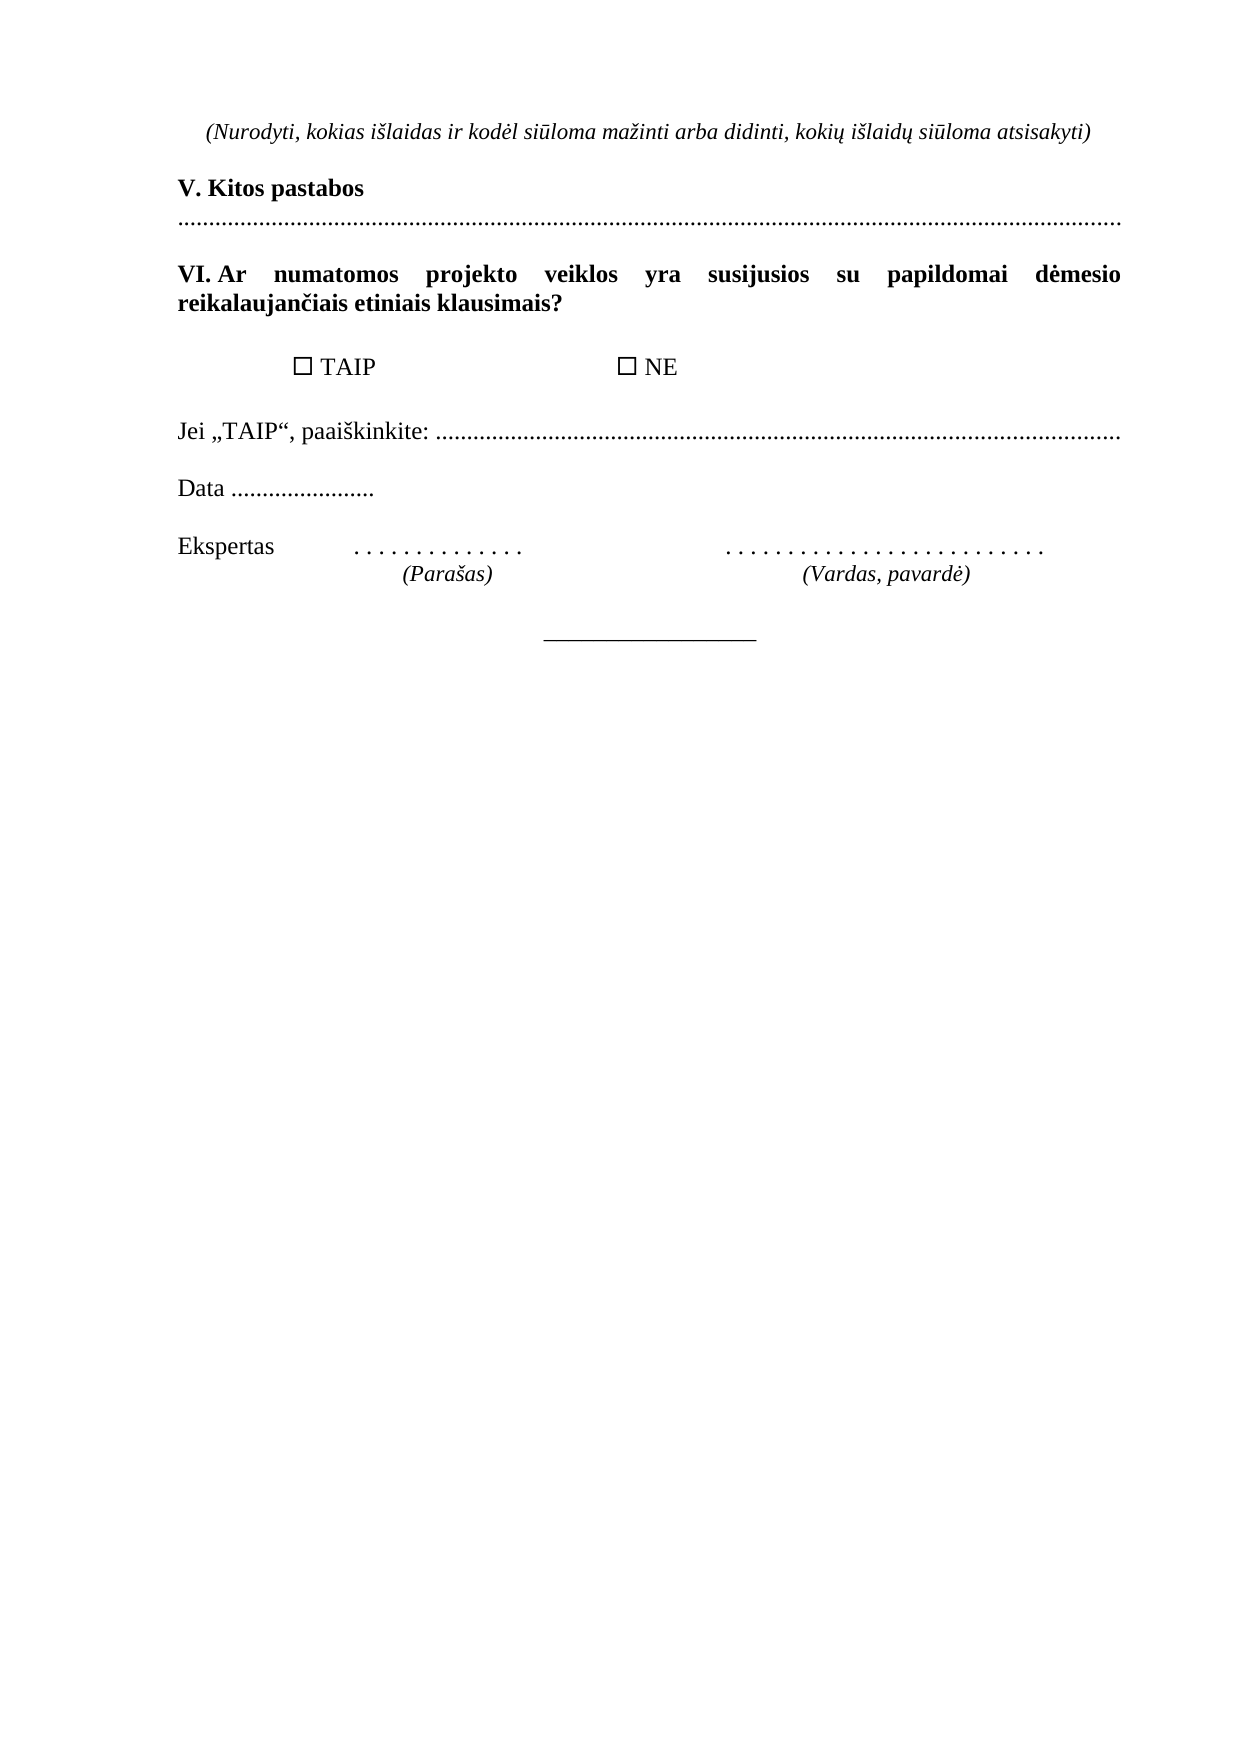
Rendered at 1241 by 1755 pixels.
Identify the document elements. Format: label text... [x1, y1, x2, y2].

text V. Kitos pastabos [177, 173, 1122, 202]
text (Parašas) (Vardas, pavardė) [327, 559, 1122, 586]
table_header [] NE [490, 346, 803, 387]
text _________________ [177, 615, 1122, 643]
text Ekspertas . . . . . . . . . . . . . . . . . . . . . . . . . . . . . . . . . . . . . . . . [177, 531, 1122, 559]
text . [177, 202, 1122, 231]
table_header [803, 346, 1122, 387]
text Data ....................... [177, 473, 1122, 502]
table_header [] TAIP [177, 346, 490, 387]
text (Nurodyti, kokias išlaidas ir kodėl siūloma mažinti arba didinti, kokių išlaidų siūloma atsisakyti) [177, 118, 1122, 144]
text VI. Ar numatomos projekto veiklos yra susijusios su papildomai dėmesio reikalaujančiais etiniais klausimais? [177, 259, 1122, 317]
text Jei „TAIP“, paaiškinkite: [177, 416, 1122, 444]
